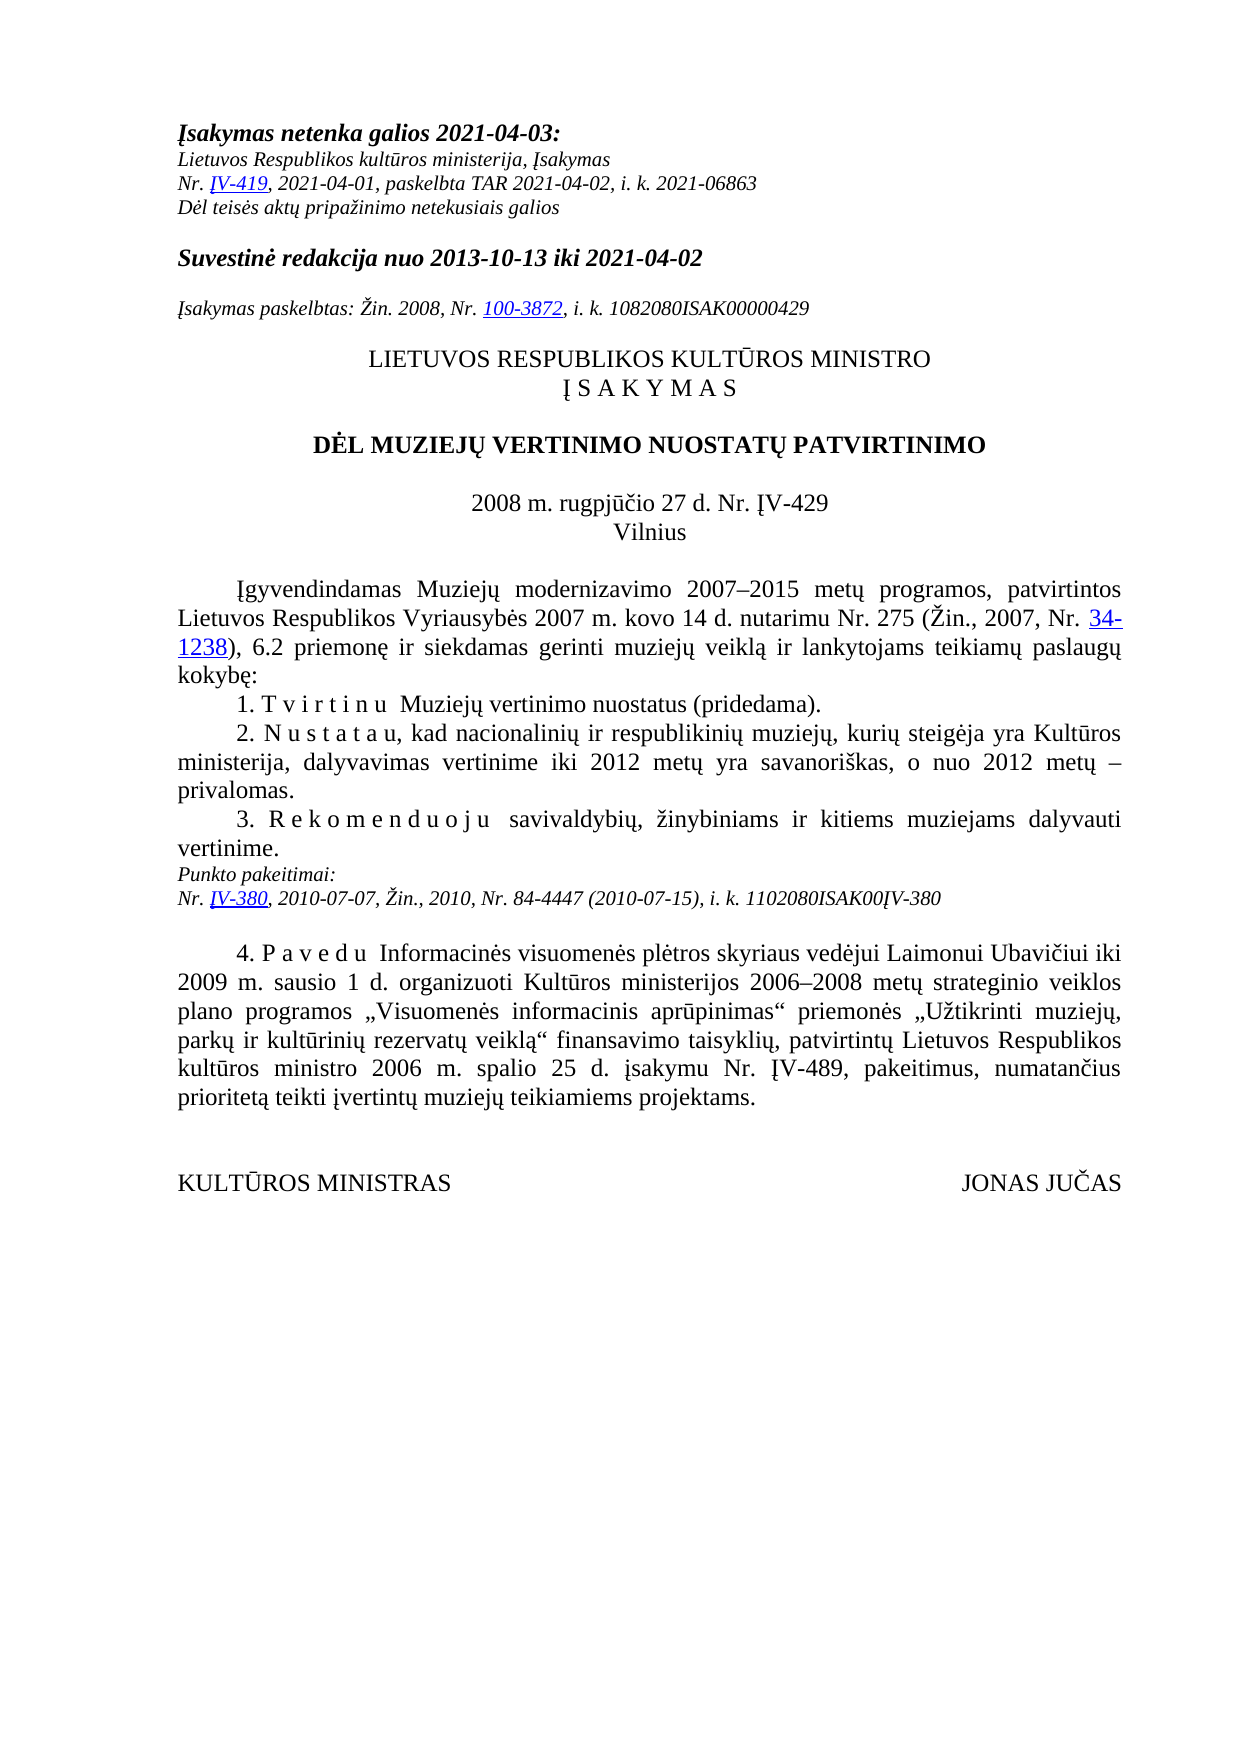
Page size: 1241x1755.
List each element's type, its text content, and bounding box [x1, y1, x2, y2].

text Dėl teisės aktų pripažinimo netekusiais galios [177, 195, 1122, 219]
text Suvestinė redakcija nuo 2013-10-13 iki 2021-04-02 [177, 243, 1122, 272]
text Nr. ĮV-419, 2021-04-01, paskelbta TAR 2021-04-02, i. k. 2021-06863 [177, 171, 1122, 195]
text 3. Rekomenduoju savivaldybių, žinybiniams ir kitiems muziejams dalyvauti vertinime. [177, 804, 1122, 862]
text Lietuvos Respublikos kultūros ministerija, Įsakymas [177, 147, 1122, 171]
text DĖL MUZIEJŲ VERTINIMO NUOSTATŲ PATVIRTINIMO [177, 430, 1122, 459]
text ĮSAKYMAS [177, 373, 1122, 402]
text Nr. ĮV-380, 2010-07-07, Žin., 2010, Nr. 84-4447 (2010-07-15), i. k. 1102080ISAK00ĮV-380 [177, 886, 1122, 910]
text Įsakymas paskelbtas: Žin. 2008, Nr. 100-3872, i. k. 1082080ISAK00000429 [177, 296, 1122, 320]
text 1. Tvirtinu Muziejų vertinimo nuostatus (pridedama). [177, 689, 1122, 718]
text Vilnius [177, 517, 1122, 545]
text 2. Nustatau, kad nacionalinių ir respublikinių muziejų, kurių steigėja yra Kultūros ministerija, dalyvavimas vertinime iki 2012 metų yra savanoriškas, o nuo 2012 metų – privalomas. [177, 718, 1122, 804]
text 2008 m. rugpjūčio 27 d. Nr. ĮV-429 [177, 488, 1122, 517]
text Įsakymas netenka galios 2021-04-03: [177, 118, 1122, 147]
text KULTŪROS MINISTRAS JONAS JUČAS [177, 1168, 1122, 1197]
text LIETUVOS RESPUBLIKOS KULTŪROS MINISTRO [177, 344, 1122, 373]
text 4. Pavedu Informacinės visuomenės plėtros skyriaus vedėjui Laimonui Ubavičiui iki 2009 m. sausio 1 d. organizuoti Kultūros ministerijos 2006–2008 metų strateginio veiklos plano programos „Visuomenės informacinis aprūpinimas“ priemonės „Užtikrinti muziejų, parkų ir kultūrinių rezervatų veiklą“ finansavimo taisyklių, patvirtintų Lietuvos Respublikos kultūros ministro 2006 m. spalio 25 d. įsakymu Nr. ĮV-489, pakeitimus, numatančius prioritetą teikti įvertintų muziejų teikiamiems projektams. [177, 938, 1122, 1111]
text Įgyvendindamas Muziejų modernizavimo 2007–2015 metų programos, patvirtintos Lietuvos Respublikos Vyriausybės 2007 m. kovo 14 d. nutarimu Nr. 275 (Žin., 2007, Nr. 34-1238), 6.2 priemonę ir siekdamas gerinti muziejų veiklą ir lankytojams teikiamų paslaugų kokybę: [177, 574, 1122, 689]
text Punkto pakeitimai: [177, 862, 1122, 886]
